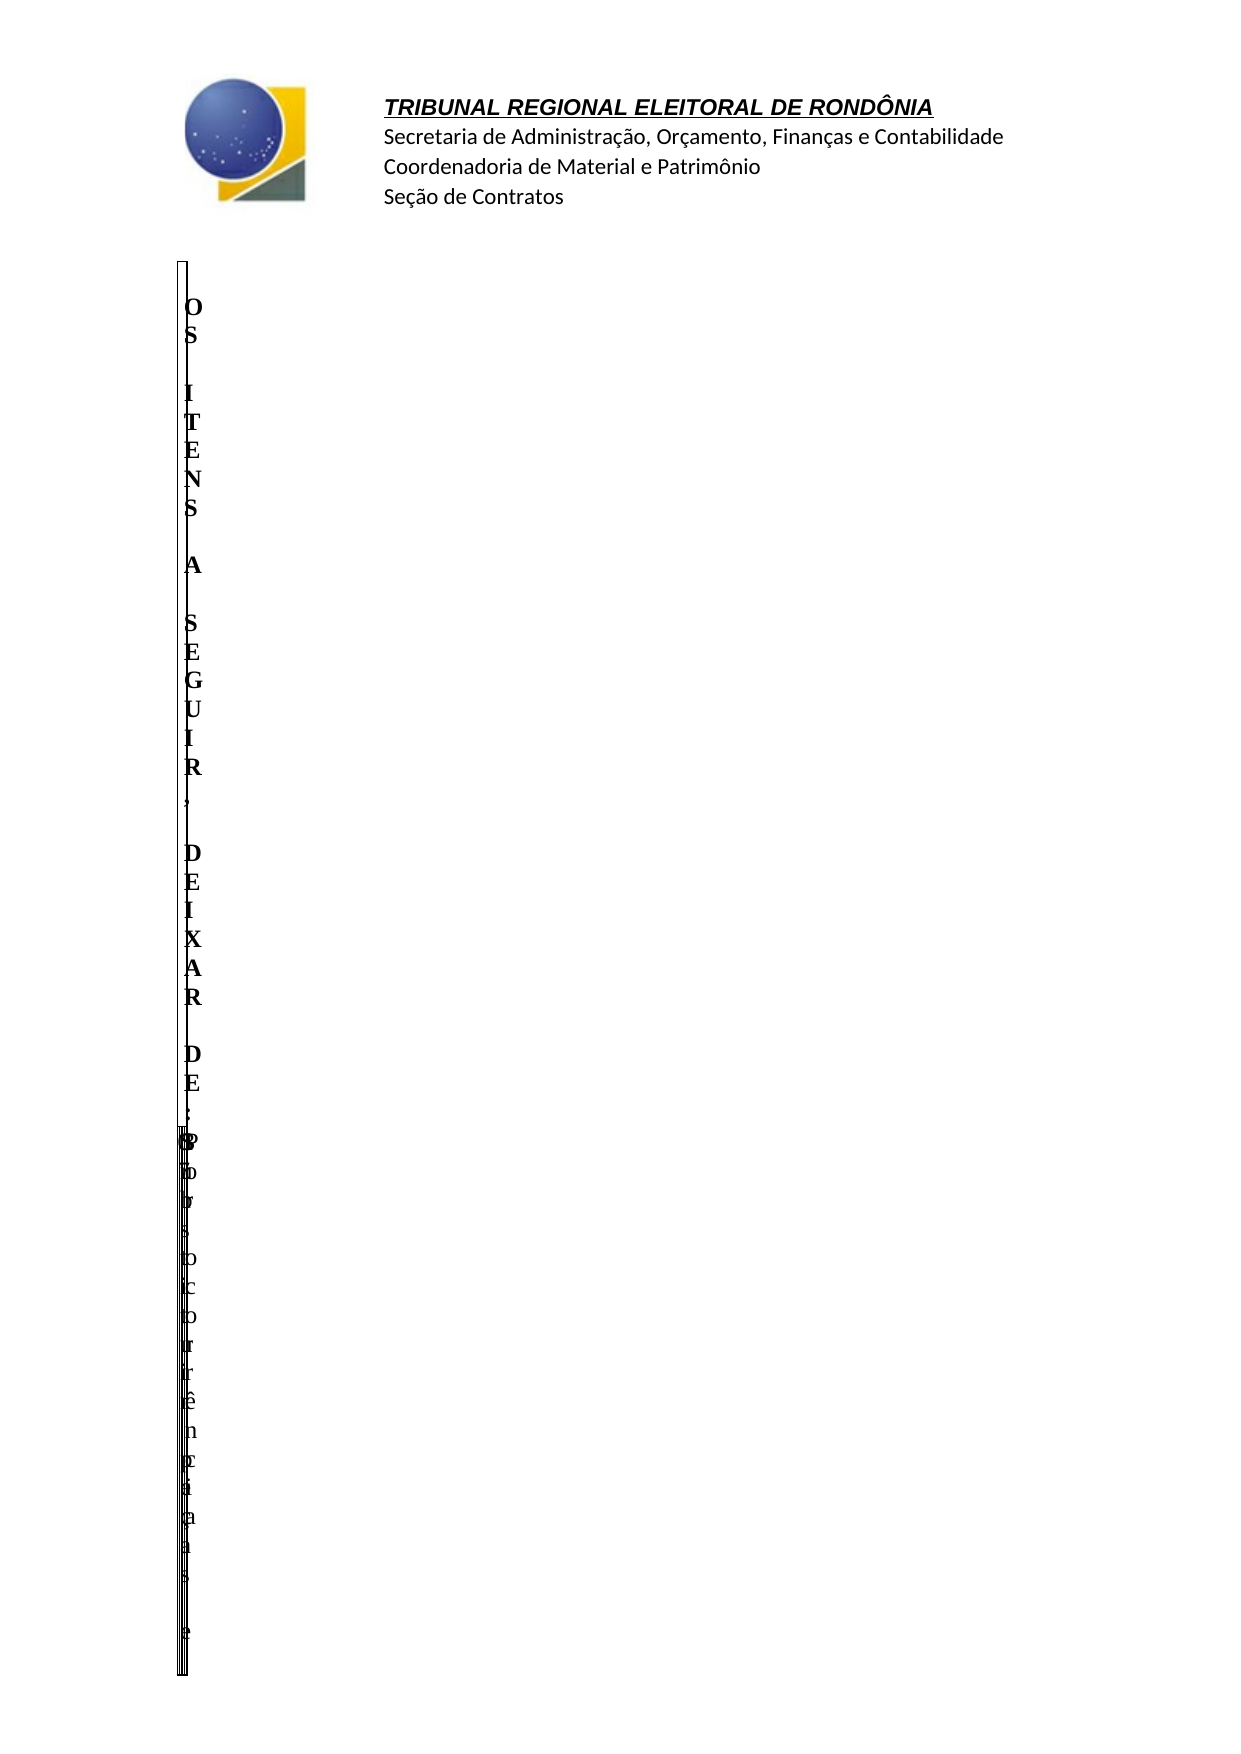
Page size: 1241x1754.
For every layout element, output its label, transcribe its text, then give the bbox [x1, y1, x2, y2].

table_cell PARA OS ITENS A SEGUIR, DEIXAR DE: [178, 262, 186, 1126]
